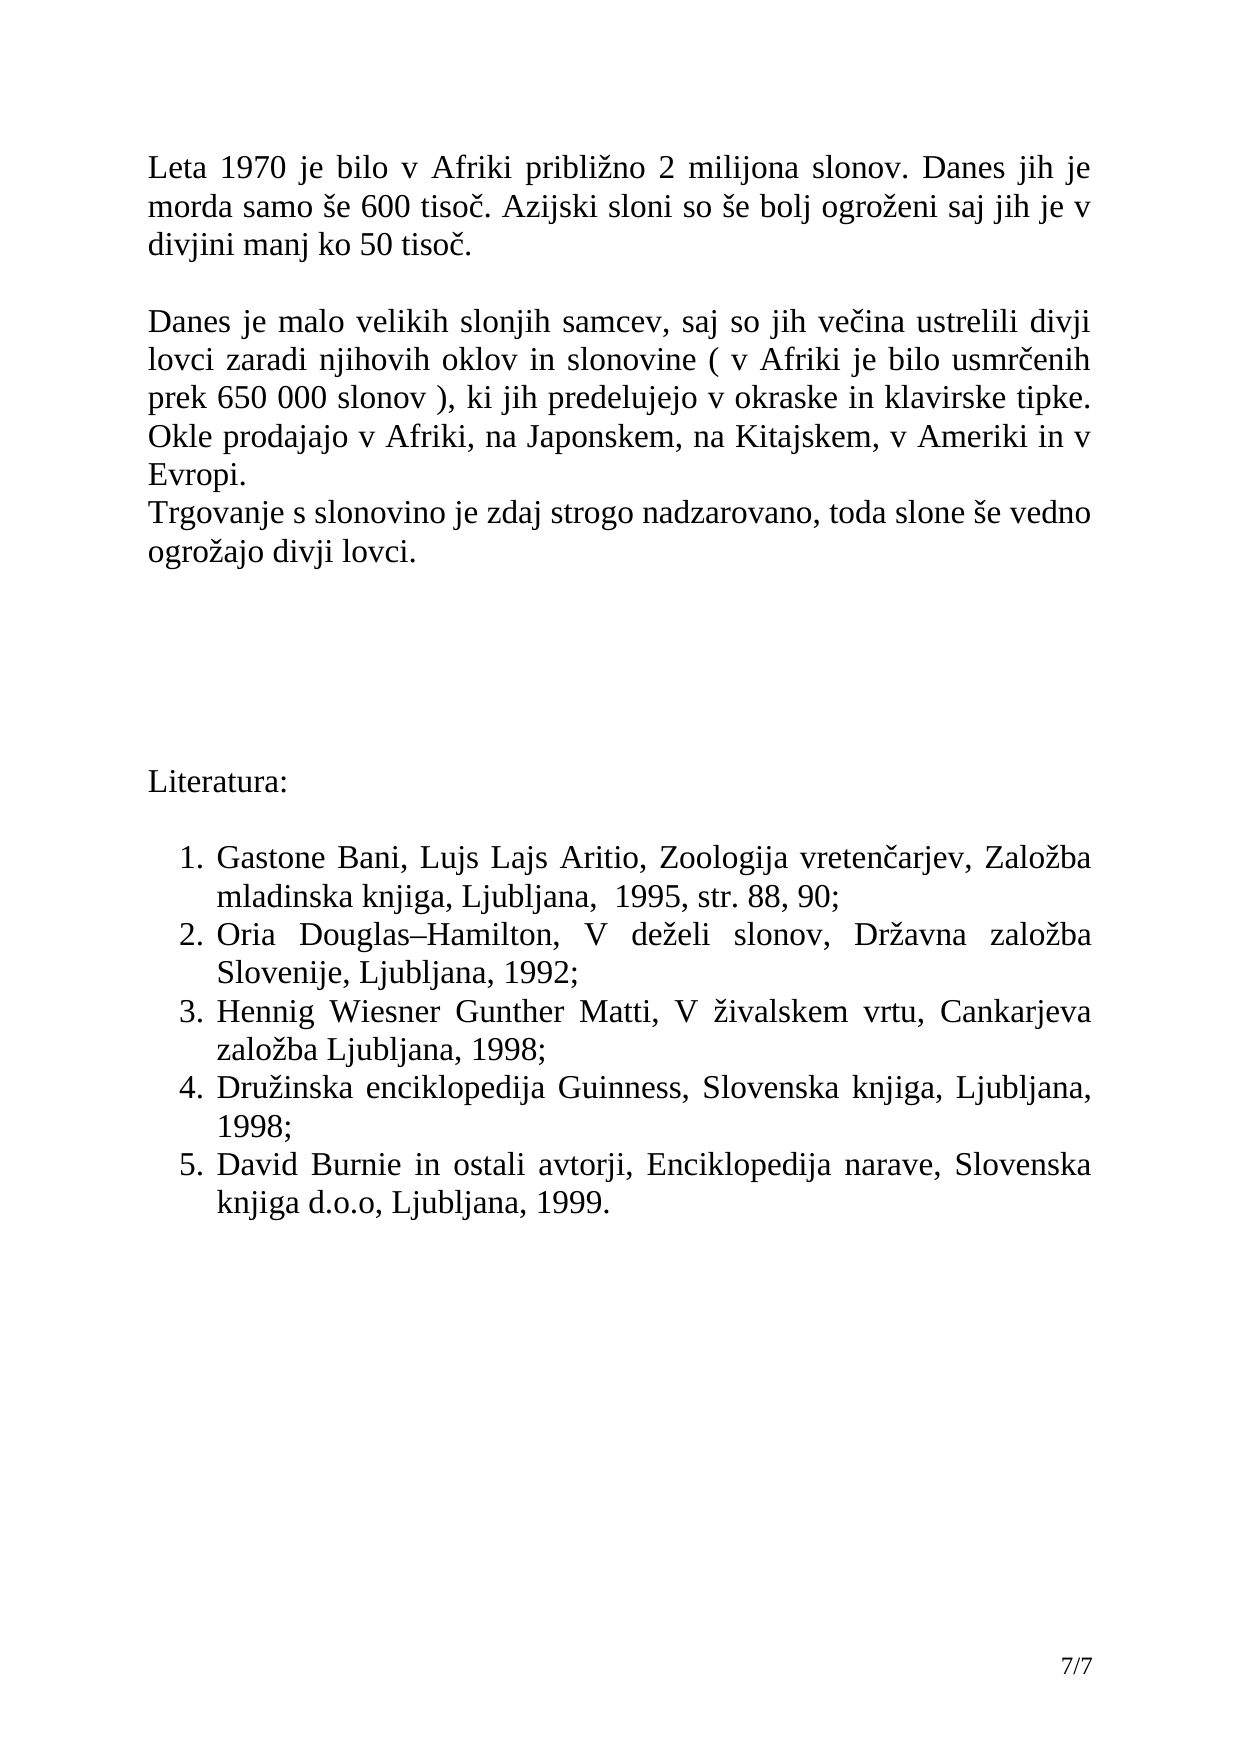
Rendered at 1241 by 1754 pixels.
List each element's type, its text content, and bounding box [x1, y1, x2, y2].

list Gastone Bani, Lujs Lajs Aritio, Zoologija vretenčarjev, Založba mladinska knjiga, Ljubljana, 1995, str. 88, 90; [179, 838, 1092, 914]
list Oria Douglas–Hamilton, V deželi slonov, Državna založba Slovenije, Ljubljana, 1992; [179, 914, 1092, 991]
text Literatura: [148, 761, 1092, 799]
text Leta 1970 je bilo v Afriki približno 2 milijona slonov. Danes jih je morda samo še 600 tisoč. Azijski sloni so še bolj ogroženi saj jih je v divjini manj ko 50 tisoč. [148, 148, 1092, 263]
text Danes je malo velikih slonjih samcev, saj so jih večina ustrelili divji lovci zaradi njihovih oklov in slonovine ( v Afriki je bilo usmrčenih prek 650 000 slonov ), ki jih predelujejo v okraske in klavirske tipke. Okle prodajajo v Afriki, na Japonskem, na Kitajskem, v Ameriki in v Evropi. [148, 301, 1092, 493]
list David Burnie in ostali avtorji, Enciklopedija narave, Slovenska knjiga d.o.o, Ljubljana, 1999. [179, 1144, 1092, 1221]
list Družinska enciklopedija Guinness, Slovenska knjiga, Ljubljana, 1998; [179, 1068, 1092, 1144]
text Trgovanje s slonovino je zdaj strogo nadzarovano, toda slone še vedno ogrožajo divji lovci. [148, 493, 1092, 569]
list Hennig Wiesner Gunther Matti, V živalskem vrtu, Cankarjeva založba Ljubljana, 1998; [179, 991, 1092, 1068]
